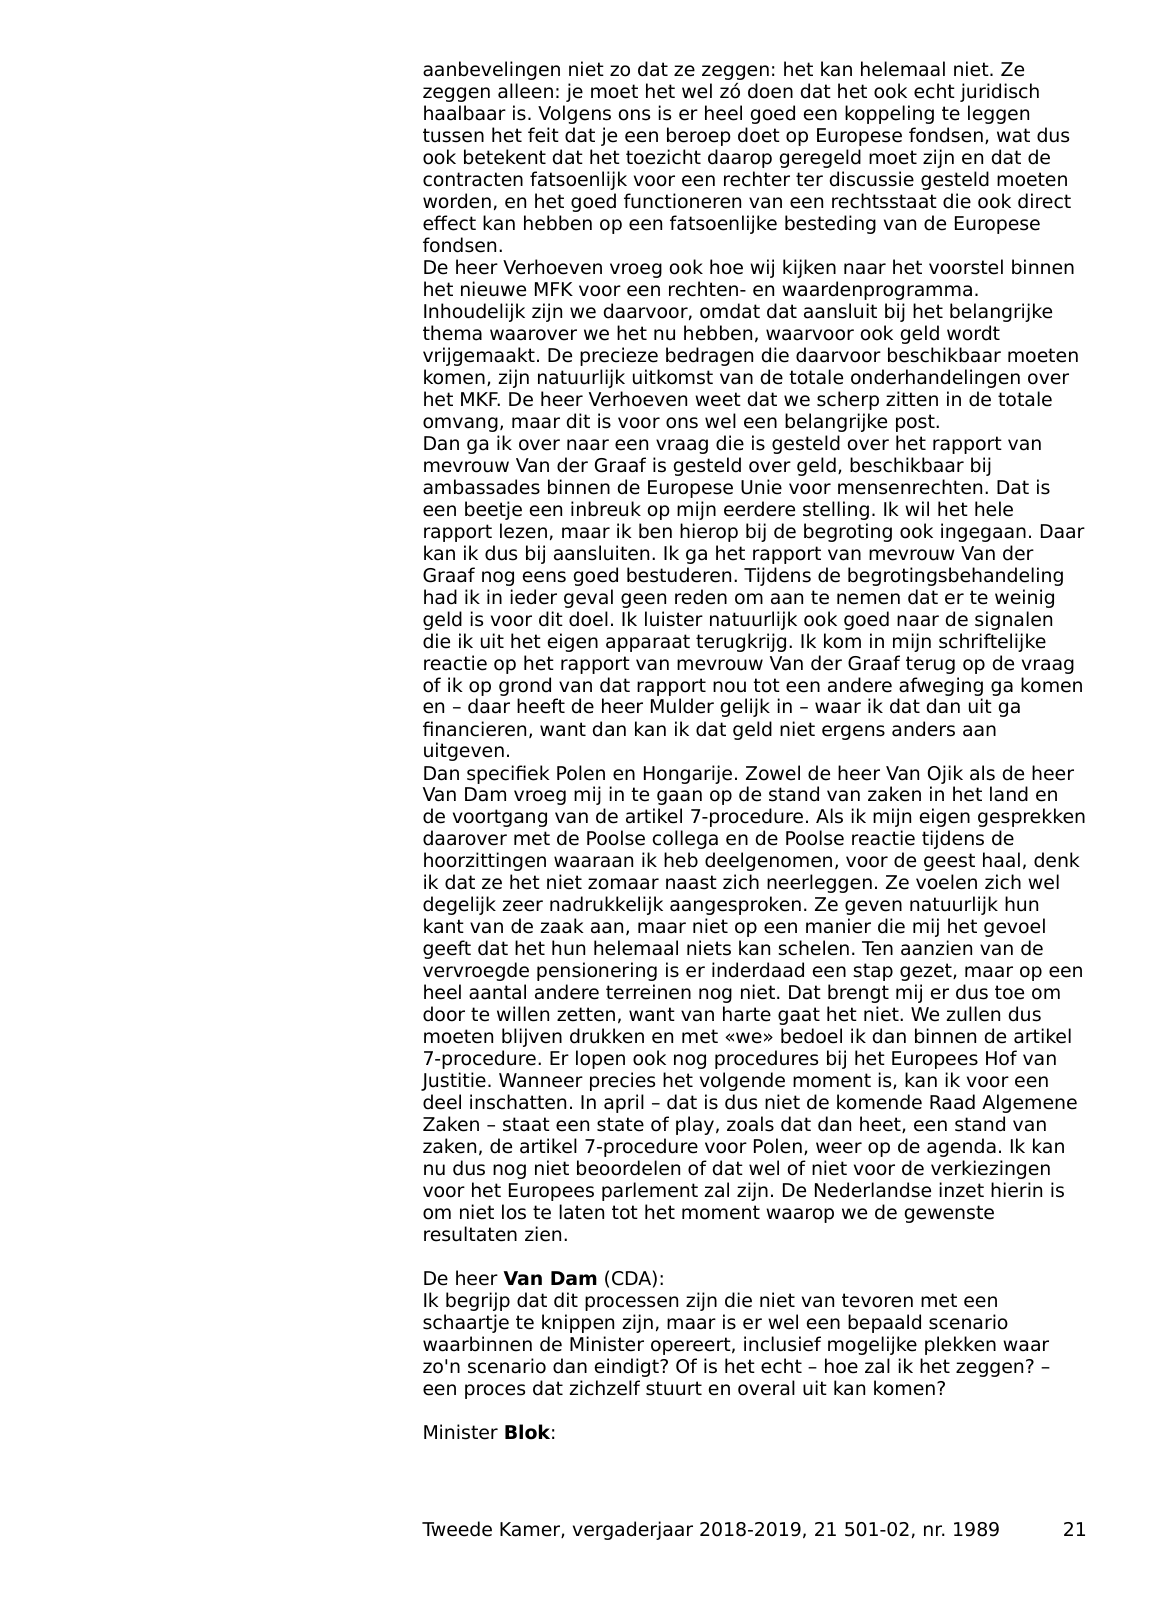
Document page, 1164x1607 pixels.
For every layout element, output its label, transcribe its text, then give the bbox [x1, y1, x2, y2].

text Ik begrijp dat dit processen zijn die niet van tevoren met een schaartje te knippen zijn, maar is er wel een bepaald scenario waarbinnen de Minister opereert, inclusief mogelijke plekken waar zo'n scenario dan eindigt? Of is het echt – hoe zal ik het zeggen? – een proces dat zichzelf stuurt en overal uit kan komen? [422, 1290, 1087, 1400]
text De heer Van Dam (CDA): [422, 1268, 1087, 1290]
text Dan ga ik over naar een vraag die is gesteld over het rapport van mevrouw Van der Graaf is gesteld over geld, beschikbaar bij ambassades binnen de Europese Unie voor mensenrechten. Dat is een beetje een inbreuk op mijn eerdere stelling. Ik wil het hele rapport lezen, maar ik ben hierop bij de begroting ook ingegaan. Daar kan ik dus bij aansluiten. Ik ga het rapport van mevrouw Van der Graaf nog eens goed bestuderen. Tijdens de begrotingsbehandeling had ik in ieder geval geen reden om aan te nemen dat er te weinig geld is voor dit doel. Ik luister natuurlijk ook goed naar de signalen die ik uit het eigen apparaat terugkrijg. Ik kom in mijn schriftelijke reactie op het rapport van mevrouw Van der Graaf terug op de vraag of ik op grond van dat rapport nou tot een andere afweging ga komen en – daar heeft de heer Mulder gelijk in – waar ik dat dan uit ga financieren, want dan kan ik dat geld niet ergens anders aan uitgeven. [422, 433, 1087, 762]
text aanbevelingen niet zo dat ze zeggen: het kan helemaal niet. Ze zeggen alleen: je moet het wel zó doen dat het ook echt juridisch haalbaar is. Volgens ons is er heel goed een koppeling te leggen tussen het feit dat je een beroep doet op Europese fondsen, wat dus ook betekent dat het toezicht daarop geregeld moet zijn en dat de contracten fatsoenlijk voor een rechter ter discussie gesteld moeten worden, en het goed functioneren van een rechtsstaat die ook direct effect kan hebben op een fatsoenlijke besteding van de Europese fondsen. [422, 59, 1087, 257]
text Dan specifiek Polen en Hongarije. Zowel de heer Van Ojik als de heer Van Dam vroeg mij in te gaan op de stand van zaken in het land en de voortgang van de artikel 7-procedure. Als ik mijn eigen gesprekken daarover met de Poolse collega en de Poolse reactie tijdens de hoorzittingen waaraan ik heb deelgenomen, voor de geest haal, denk ik dat ze het niet zomaar naast zich neerleggen. Ze voelen zich wel degelijk zeer nadrukkelijk aangesproken. Ze geven natuurlijk hun kant van de zaak aan, maar niet op een manier die mij het gevoel geeft dat het hun helemaal niets kan schelen. Ten aanzien van de vervroegde pensionering is er inderdaad een stap gezet, maar op een heel aantal andere terreinen nog niet. Dat brengt mij er dus toe om door te willen zetten, want van harte gaat het niet. We zullen dus moeten blijven drukken en met «we» bedoel ik dan binnen de artikel 7-procedure. Er lopen ook nog procedures bij het Europees Hof van Justitie. Wanneer precies het volgende moment is, kan ik voor een deel inschatten. In april – dat is dus niet de komende Raad Algemene Zaken – staat een state of play, zoals dat dan heet, een stand van zaken, de artikel 7-procedure voor Polen, weer op de agenda. Ik kan nu dus nog niet beoordelen of dat wel of niet voor de verkiezingen voor het Europees parlement zal zijn. De Nederlandse inzet hierin is om niet los te laten tot het moment waarop we de gewenste resultaten zien. [422, 762, 1087, 1246]
text Minister Blok: [422, 1422, 1087, 1444]
text De heer Verhoeven vroeg ook hoe wij kijken naar het voorstel binnen het nieuwe MFK voor een rechten- en waardenprogramma. Inhoudelijk zijn we daarvoor, omdat dat aansluit bij het belangrijke thema waarover we het nu hebben, waarvoor ook geld wordt vrijgemaakt. De precieze bedragen die daarvoor beschikbaar moeten komen, zijn natuurlijk uitkomst van de totale onderhandelingen over het MKF. De heer Verhoeven weet dat we scherp zitten in de totale omvang, maar dit is voor ons wel een belangrijke post. [422, 257, 1087, 433]
